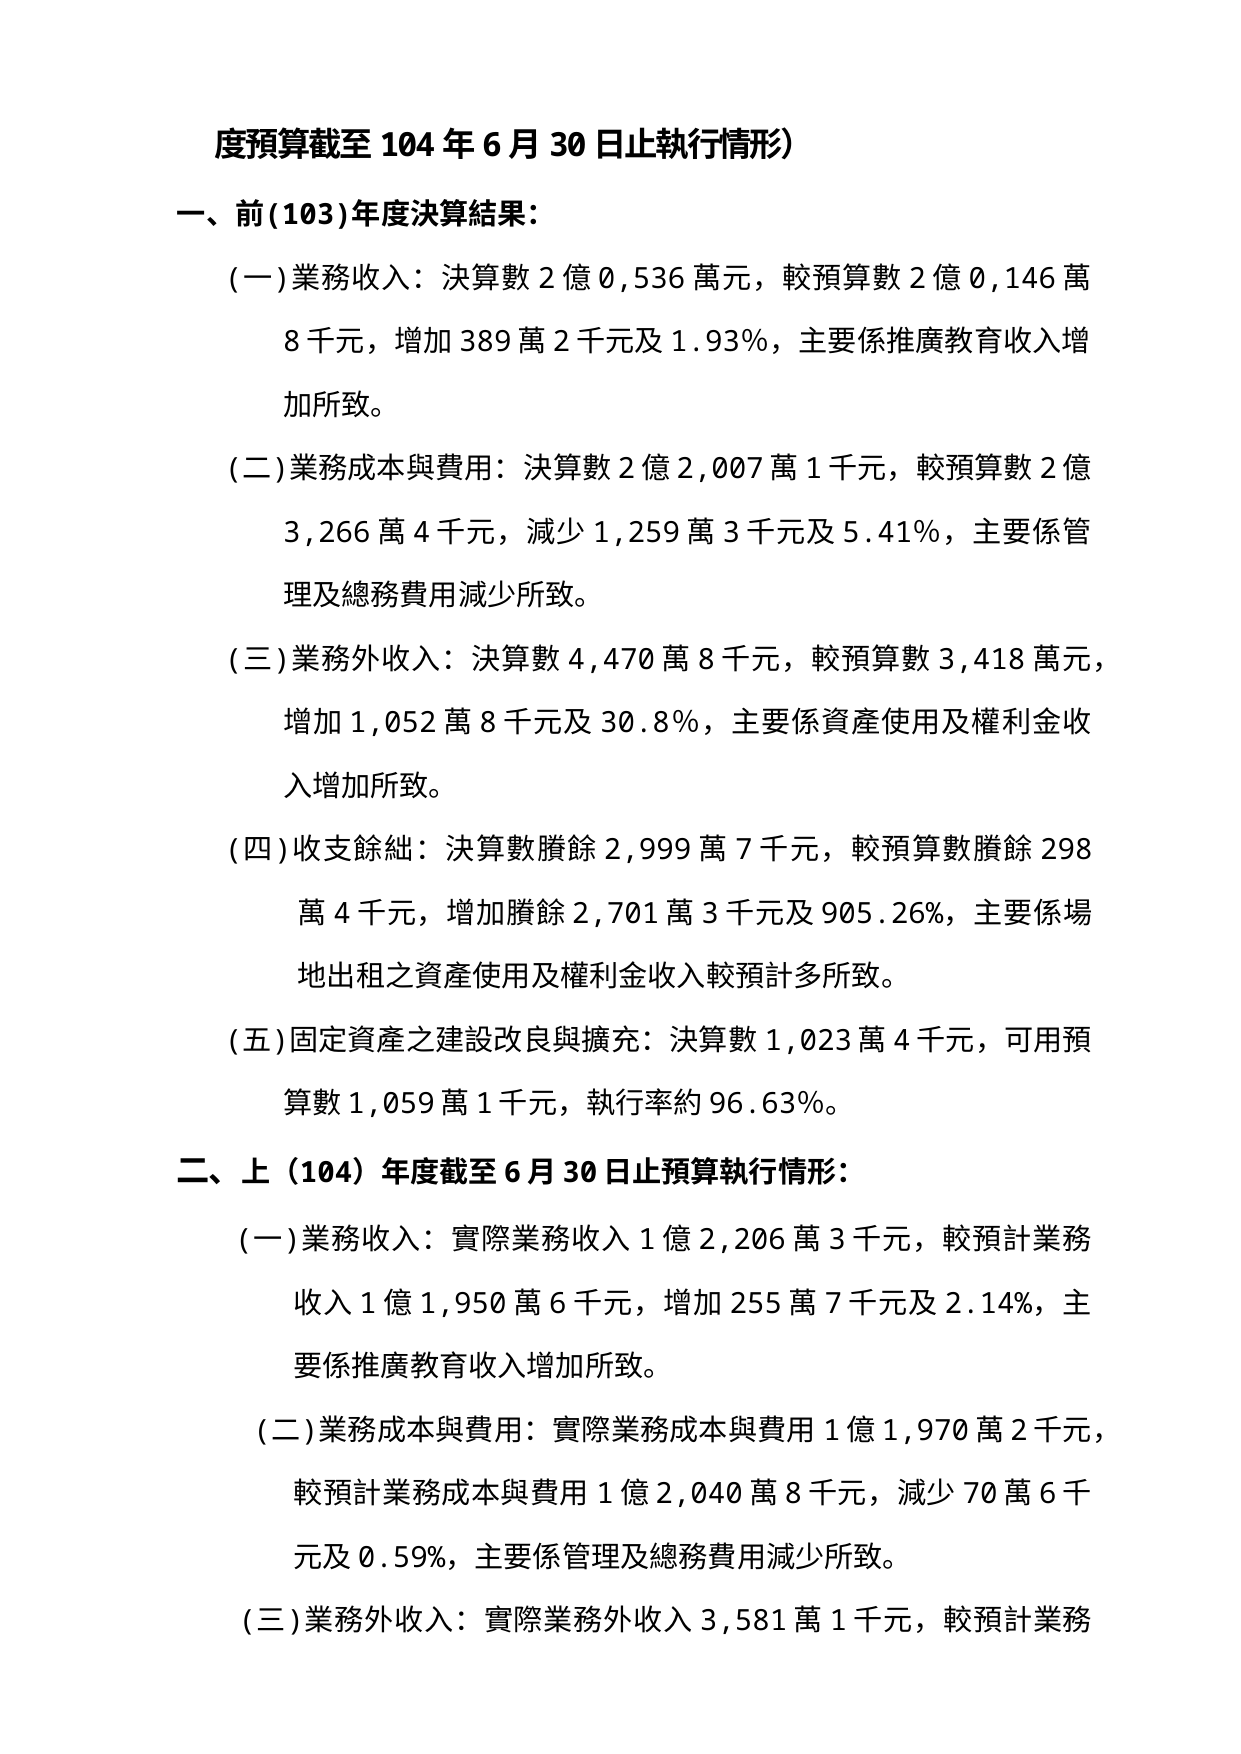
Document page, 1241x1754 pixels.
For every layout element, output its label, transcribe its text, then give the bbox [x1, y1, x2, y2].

text 度預算截至104年6月30日止執行情形） [148, 118, 1092, 167]
text 二、上（104）年度截至6月30日止預算執行情形： [177, 1143, 1092, 1192]
text (三)業務外收入：實際業務外收入3,581萬1千元，較預計業務 [148, 1597, 1092, 1639]
text (五)固定資產之建設改良與擴充：決算數1,023萬4千元，可用預算數1,059萬1千元，執行率約96.63％。 [224, 1016, 1092, 1122]
text (一)業務收入：決算數2億0,536萬元，較預算數2億0,146萬8千元，增加389萬2千元及1.93％，主要係推廣教育收入增加所致。 [224, 254, 1092, 424]
text (二)業務成本與費用：實際業務成本與費用1億1,970萬2千元，較預計業務成本與費用1億2,040萬8千元，減少70萬6千元及0.59%，主要係管理及總務費用減少所致。 [148, 1406, 1092, 1576]
text 一、前(103)年度決算結果： [177, 191, 1092, 233]
text (三)業務外收入：決算數4,470萬8千元，較預算數3,418萬元，增加1,052萬8千元及30.8％，主要係資產使用及權利金收入增加所致。 [224, 635, 1092, 805]
text (四)收支餘絀：決算數賸餘2,999萬7千元，較預算數賸餘298萬4千元，增加賸餘2,701萬3千元及905.26%，主要係場地出租之資產使用及權利金收入較預計多所致。 [224, 826, 1092, 995]
text (一)業務收入：實際業務收入1億2,206萬3千元，較預計業務收入1億1,950萬6千元，增加255萬7千元及2.14%，主要係推廣教育收入增加所致。 [235, 1216, 1092, 1385]
text (二)業務成本與費用：決算數2億2,007萬1千元，較預算數2億3,266萬4千元，減少1,259萬3千元及5.41％，主要係管理及總務費用減少所致。 [224, 445, 1092, 614]
